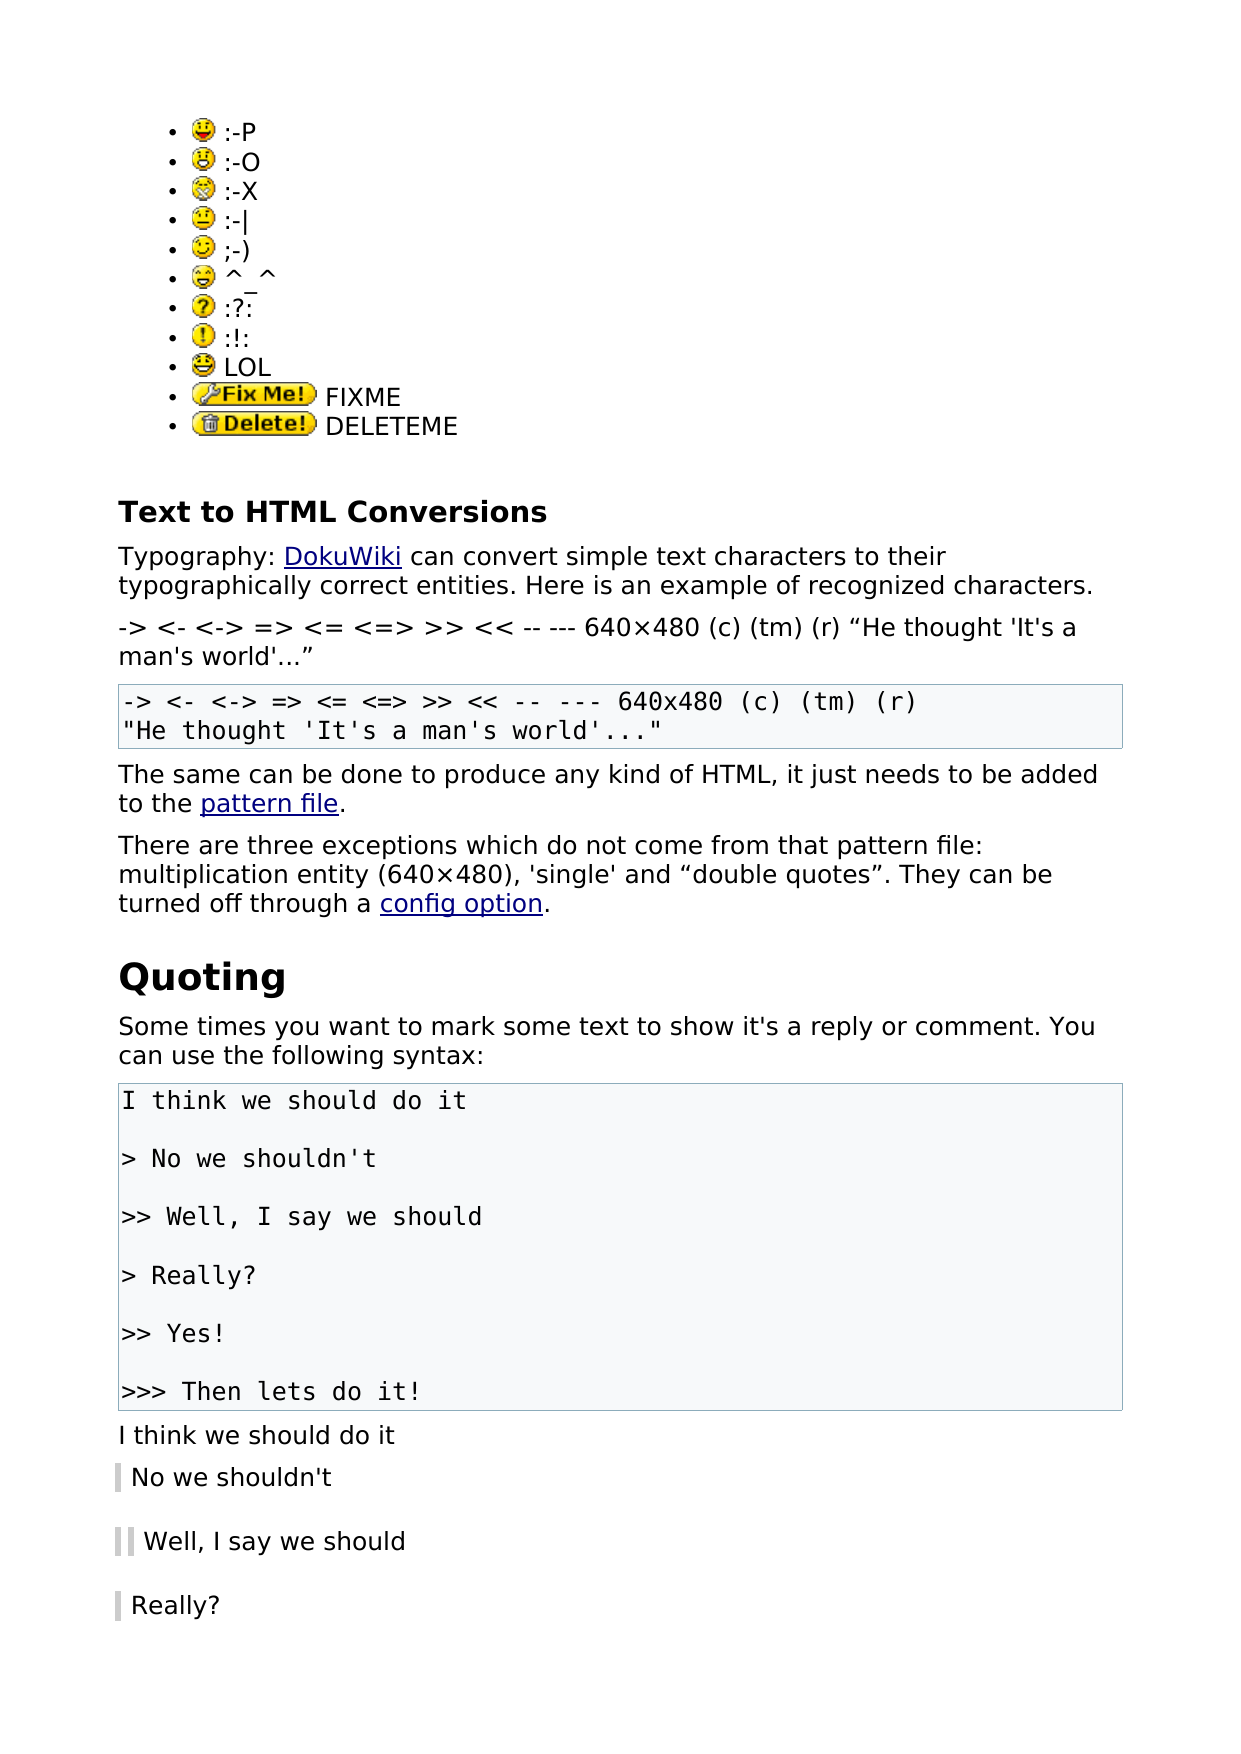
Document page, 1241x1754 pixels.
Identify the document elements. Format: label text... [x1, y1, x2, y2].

text I think we should do it > No we shouldn't >> Well, I say we should > Really? >> Yes! >>> Then lets do it! [119, 1084, 1122, 1410]
picture [192, 206, 216, 230]
text Typography: DokuWiki can convert simple text characters to their typographically correct entities. Here is an example of recognized characters. [118, 542, 1122, 601]
picture [192, 411, 317, 436]
picture [192, 118, 216, 142]
picture [192, 265, 216, 289]
list ;-) [177, 236, 1122, 265]
picture [192, 147, 216, 171]
list ^_^ [177, 265, 1122, 294]
subtitle Quoting [118, 956, 1122, 999]
text -> <- <-> => <= <=> >> << -- --- 640×480 (c) (tm) (r) “He thought 'It's a man's world'...” [118, 613, 1122, 671]
list :-P [177, 118, 1122, 147]
text The same can be done to produce any kind of HTML, it just needs to be added to the pattern file. [118, 760, 1122, 818]
list :-O [177, 147, 1122, 177]
table_header No we shouldn't [121, 1463, 1122, 1492]
picture [192, 294, 216, 318]
picture [192, 353, 216, 377]
picture [192, 235, 216, 259]
table_header Well, I say we should [134, 1527, 1109, 1556]
list DELETEME [177, 412, 1122, 441]
list :!: [177, 324, 1122, 353]
text -> <- <-> => <= <=> >> << -- --- 640x480 (c) (tm) (r) "He thought 'It's a man's world'..." [119, 685, 1122, 748]
table_header Really? [121, 1591, 1122, 1621]
text There are three exceptions which do not come from that pattern file: multiplication entity (640×480), 'single' and “double quotes”. They can be turned off through a config option. [118, 831, 1122, 918]
list :?: [177, 294, 1122, 324]
table_header [1109, 1527, 1122, 1556]
list :-X [177, 177, 1122, 206]
list LOL [177, 353, 1122, 382]
text I think we should do it [118, 1421, 1122, 1451]
list :-| [177, 206, 1122, 236]
subtitle Text to HTML Conversions [118, 496, 1122, 530]
table_header [121, 1527, 128, 1556]
list FIXME [177, 382, 1122, 412]
picture [192, 382, 317, 406]
picture [192, 323, 216, 348]
text Some times you want to mark some text to show it's a reply or comment. You can use the following syntax: [118, 1012, 1122, 1070]
picture [192, 176, 216, 201]
